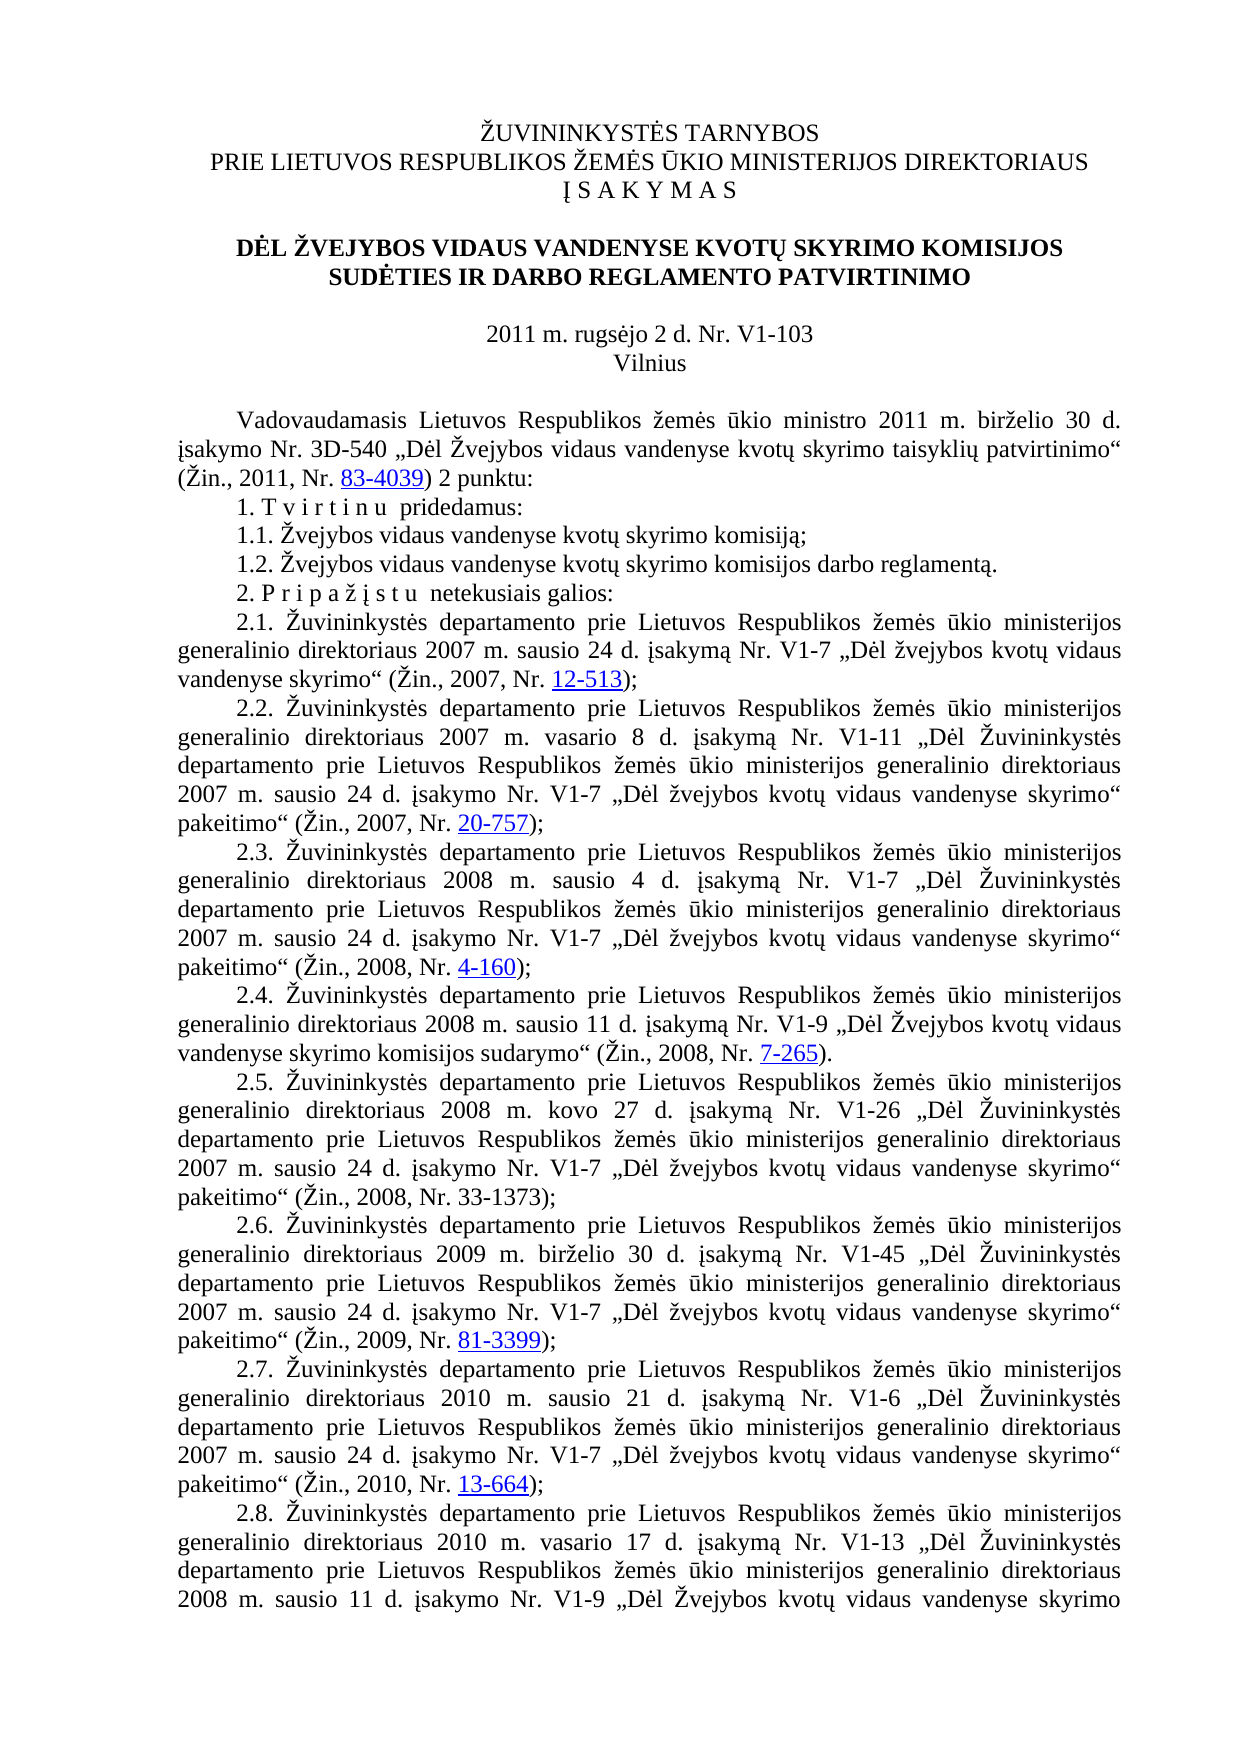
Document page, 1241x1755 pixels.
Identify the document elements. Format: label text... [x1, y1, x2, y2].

text 2. Pripažįstu netekusiais galios: [177, 578, 1122, 607]
text 2.5. Žuvininkystės departamento prie Lietuvos Respublikos žemės ūkio ministerijos generalinio direktoriaus 2008 m. kovo 27 d. įsakymą Nr. V1-26 „Dėl Žuvininkystės departamento prie Lietuvos Respublikos žemės ūkio ministerijos generalinio direktoriaus 2007 m. sausio 24 d. įsakymo Nr. V1-7 „Dėl žvejybos kvotų vidaus vandenyse skyrimo“ pakeitimo“ (Žin., 2008, Nr. 33-1373); [177, 1067, 1122, 1211]
text Vilnius [177, 348, 1122, 377]
text 1.1. Žvejybos vidaus vandenyse kvotų skyrimo komisiją; [177, 521, 1122, 549]
text 2.7. Žuvininkystės departamento prie Lietuvos Respublikos žemės ūkio ministerijos generalinio direktoriaus 2010 m. sausio 21 d. įsakymą Nr. V1-6 „Dėl Žuvininkystės departamento prie Lietuvos Respublikos žemės ūkio ministerijos generalinio direktoriaus 2007 m. sausio 24 d. įsakymo Nr. V1-7 „Dėl žvejybos kvotų vidaus vandenyse skyrimo“ pakeitimo“ (Žin., 2010, Nr. 13-664); [177, 1354, 1122, 1498]
text 2.2. Žuvininkystės departamento prie Lietuvos Respublikos žemės ūkio ministerijos generalinio direktoriaus 2007 m. vasario 8 d. įsakymą Nr. V1-11 „Dėl Žuvininkystės departamento prie Lietuvos Respublikos žemės ūkio ministerijos generalinio direktoriaus 2007 m. sausio 24 d. įsakymo Nr. V1-7 „Dėl žvejybos kvotų vidaus vandenyse skyrimo“ pakeitimo“ (Žin., 2007, Nr. 20-757); [177, 693, 1122, 837]
text ĮSAKYMAS [177, 176, 1122, 204]
text PRIE LIETUVOS RESPUBLIKOS ŽEMĖS ŪKIO MINISTERIJOS DIREKTORIAUS [177, 147, 1122, 176]
text 2011 m. rugsėjo 2 d. Nr. V1-103 [177, 319, 1122, 348]
text Vadovaudamasis Lietuvos Respublikos žemės ūkio ministro 2011 m. birželio 30 d. įsakymo Nr. 3D-540 „Dėl Žvejybos vidaus vandenyse kvotų skyrimo taisyklių patvirtinimo“ (Žin., 2011, Nr. 83-4039) 2 punktu: [177, 406, 1122, 492]
text 2.6. Žuvininkystės departamento prie Lietuvos Respublikos žemės ūkio ministerijos generalinio direktoriaus 2009 m. birželio 30 d. įsakymą Nr. V1-45 „Dėl Žuvininkystės departamento prie Lietuvos Respublikos žemės ūkio ministerijos generalinio direktoriaus 2007 m. sausio 24 d. įsakymo Nr. V1-7 „Dėl žvejybos kvotų vidaus vandenyse skyrimo“ pakeitimo“ (Žin., 2009, Nr. 81-3399); [177, 1211, 1122, 1354]
text 2.4. Žuvininkystės departamento prie Lietuvos Respublikos žemės ūkio ministerijos generalinio direktoriaus 2008 m. sausio 11 d. įsakymą Nr. V1-9 „Dėl Žvejybos kvotų vidaus vandenyse skyrimo komisijos sudarymo“ (Žin., 2008, Nr. 7-265). [177, 981, 1122, 1067]
text 2.1. Žuvininkystės departamento prie Lietuvos Respublikos žemės ūkio ministerijos generalinio direktoriaus 2007 m. sausio 24 d. įsakymą Nr. V1-7 „Dėl žvejybos kvotų vidaus vandenyse skyrimo“ (Žin., 2007, Nr. 12-513); [177, 607, 1122, 693]
text 2.8. Žuvininkystės departamento prie Lietuvos Respublikos žemės ūkio ministerijos generalinio direktoriaus 2010 m. vasario 17 d. įsakymą Nr. V1-13 „Dėl Žuvininkystės departamento prie Lietuvos Respublikos žemės ūkio ministerijos generalinio direktoriaus 2008 m. sausio 11 d. įsakymo Nr. V1-9 „Dėl Žvejybos kvotų vidaus vandenyse skyrimo [177, 1498, 1122, 1613]
text 1.2. Žvejybos vidaus vandenyse kvotų skyrimo komisijos darbo reglamentą. [177, 549, 1122, 578]
text DĖL ŽVEJYBOS VIDAUS VANDENYSE KVOTŲ SKYRIMO KOMISIJOS SUDĖTIES IR DARBO REGLAMENTO PATVIRTINIMO [177, 233, 1122, 291]
text 2.3. Žuvininkystės departamento prie Lietuvos Respublikos žemės ūkio ministerijos generalinio direktoriaus 2008 m. sausio 4 d. įsakymą Nr. V1-7 „Dėl Žuvininkystės departamento prie Lietuvos Respublikos žemės ūkio ministerijos generalinio direktoriaus 2007 m. sausio 24 d. įsakymo Nr. V1-7 „Dėl žvejybos kvotų vidaus vandenyse skyrimo“ pakeitimo“ (Žin., 2008, Nr. 4-160); [177, 837, 1122, 981]
text ŽUVININKYSTĖS TARNYBOS [177, 118, 1122, 147]
text 1. Tvirtinu pridedamus: [177, 492, 1122, 521]
